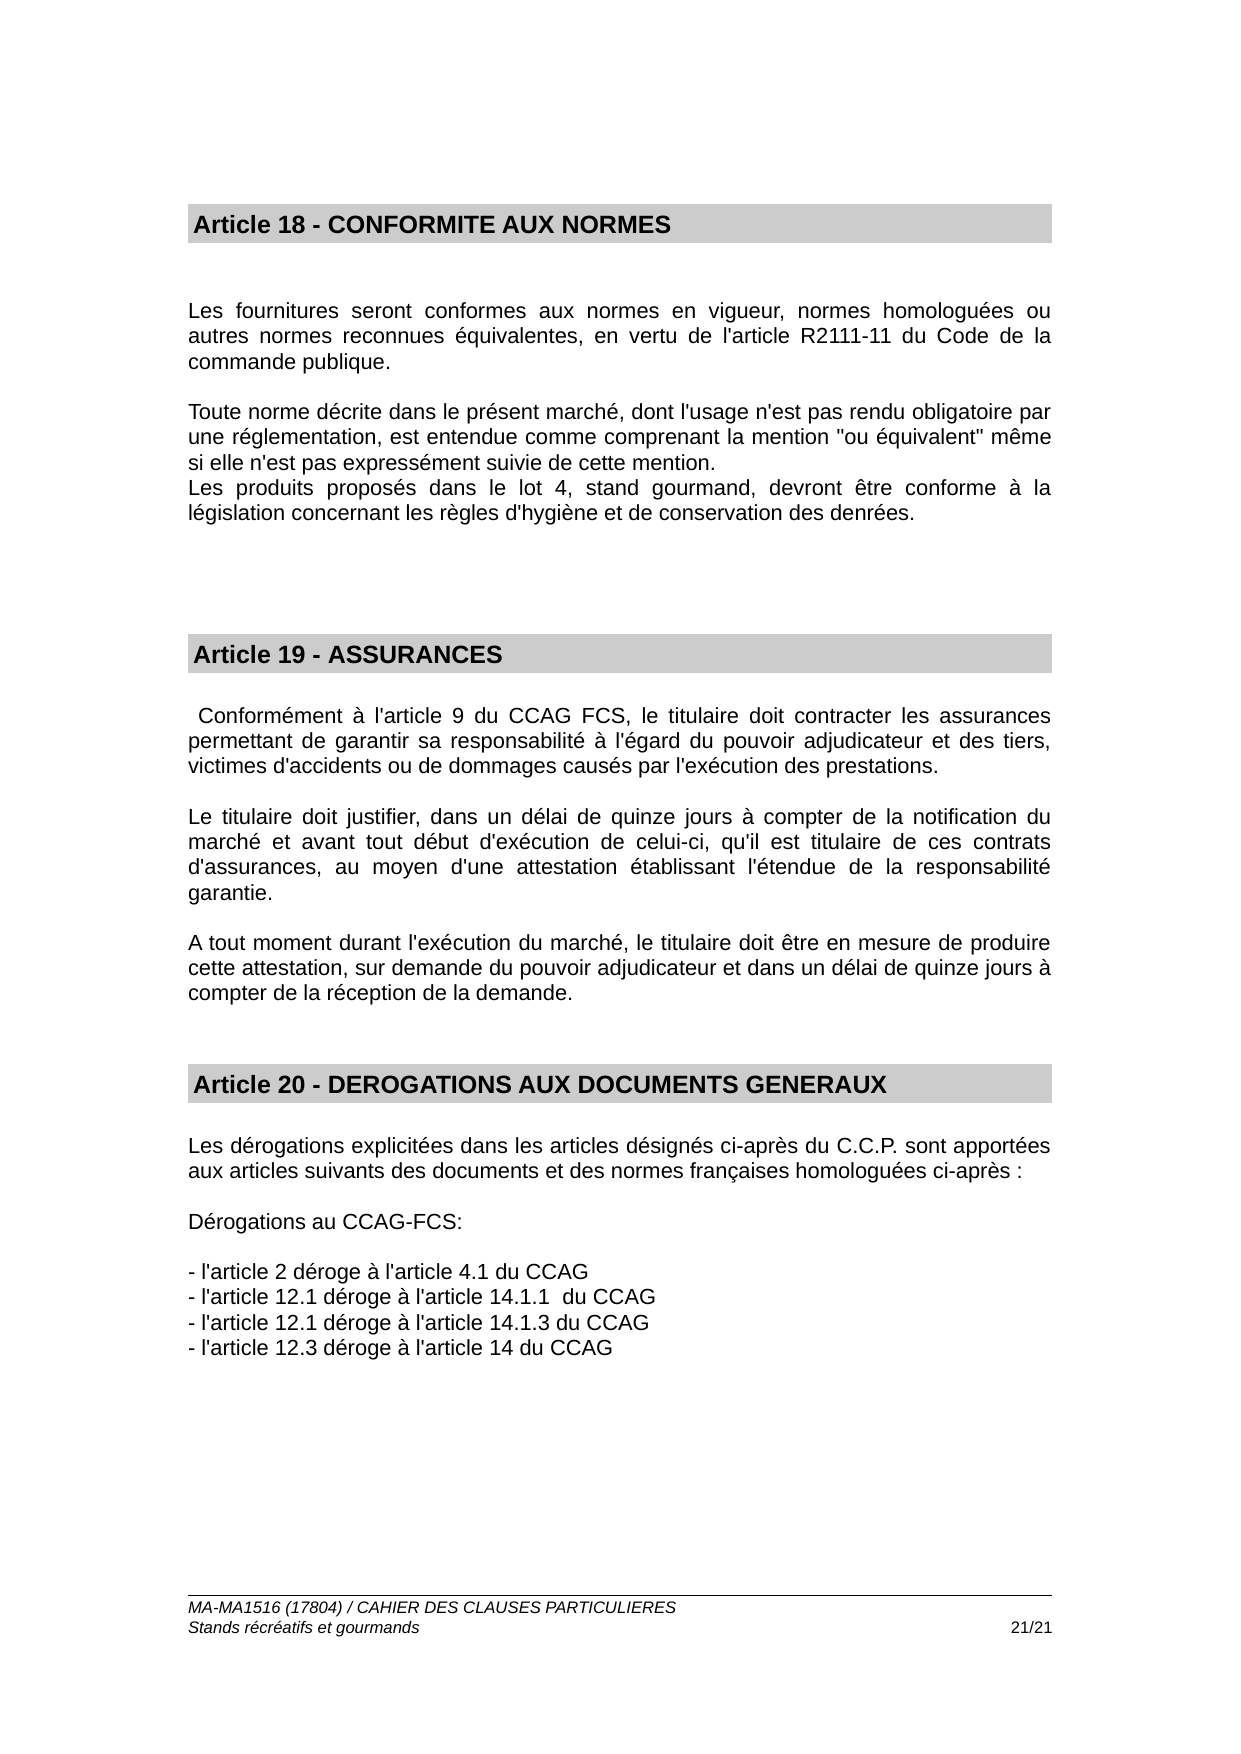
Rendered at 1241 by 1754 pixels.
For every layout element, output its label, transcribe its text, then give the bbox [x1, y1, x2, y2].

text Les fournitures seront conformes aux normes en vigueur, normes homologuées ou autres normes reconnues équivalentes, en vertu de l'article R2111-11 du Code de la commande publique. [188, 298, 1052, 374]
text Les produits proposés dans le lot 4, stand gourmand, devront être conforme à la législation concernant les règles d'hygiène et de conservation des denrées. [188, 475, 1052, 525]
text Les dérogations explicitées dans les articles désignés ci-après du C.C.P. sont apportées aux articles suivants des documents et des normes françaises homologuées ci-après : [188, 1133, 1052, 1183]
text Dérogations au CCAG-FCS: [188, 1209, 1052, 1234]
text A tout moment durant l'exécution du marché, le titulaire doit être en mesure de produire cette attestation, sur demande du pouvoir adjudicateur et dans un délai de quinze jours à compter de la réception de la demande. [188, 930, 1052, 1006]
text - l'article 12.1 déroge à l'article 14.1.1 du CCAG [188, 1284, 1052, 1309]
subtitle DEROGATIONS AUX DOCUMENTS GENERAUX [190, 1067, 1050, 1101]
text Le titulaire doit justifier, dans un délai de quinze jours à compter de la notification du marché et avant tout début d'exécution de celui-ci, qu'il est titulaire de ces contrats d'assurances, au moyen d'une attestation établissant l'étendue de la responsabilité garantie. [188, 804, 1052, 905]
text Conformément à l'article 9 du CCAG FCS, le titulaire doit contracter les assurances permettant de garantir sa responsabilité à l'égard du pouvoir adjudicateur et des tiers, victimes d'accidents ou de dommages causés par l'exécution des prestations. [188, 703, 1052, 779]
subtitle CONFORMITE AUX NORMES [190, 207, 1050, 241]
text - l'article 2 déroge à l'article 4.1 du CCAG [188, 1259, 1052, 1284]
subtitle ASSURANCES [190, 637, 1050, 671]
text Toute norme décrite dans le présent marché, dont l'usage n'est pas rendu obligatoire par une réglementation, est entendue comme comprenant la mention "ou équivalent" même si elle n'est pas expressément suivie de cette mention. [188, 399, 1052, 475]
text - l'article 12.1 déroge à l'article 14.1.3 du CCAG [188, 1309, 1052, 1335]
text - l'article 12.3 déroge à l'article 14 du CCAG [188, 1335, 1052, 1360]
